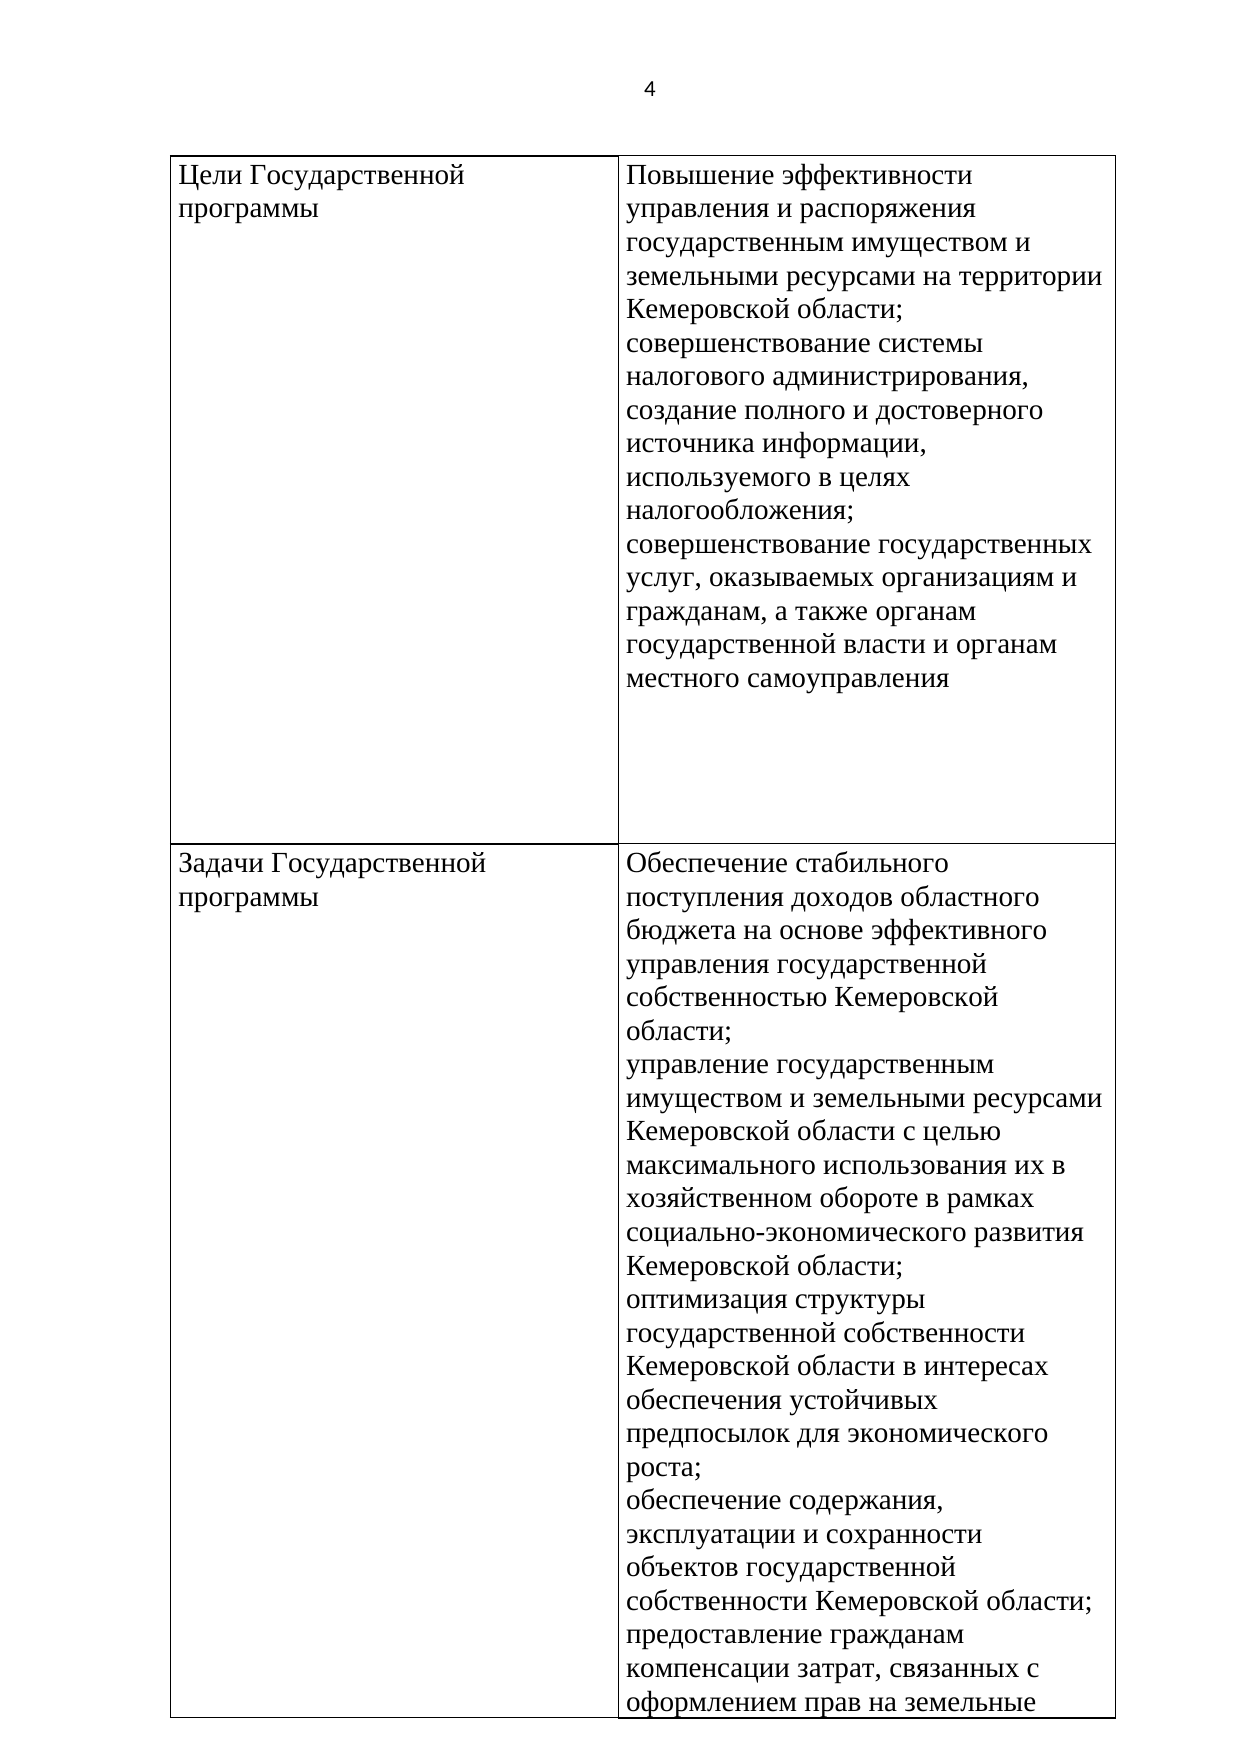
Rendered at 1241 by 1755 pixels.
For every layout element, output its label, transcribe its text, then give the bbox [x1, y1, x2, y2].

table_cell Задачи Государственной программы [171, 845, 618, 1717]
table_cell Цели Государственной программы [171, 157, 618, 843]
table_cell Обеспечение стабильного поступления доходов областного бюджета на основе эффективного управления государственной собственностью Кемеровской области; управление государственным имуществом и земельными ресурсами Кемеровской области с целью максимального использования их в хозяйственном обороте в рамках социально-экономического развития Кемеровской области; оптимизация структуры государственной собственности Кемеровской области в интересах обеспечения устойчивых предпосылок для экономического роста; обеспечение содержания, эксплуатации и сохранности объектов государственной собственности Кемеровской области; предоставление гражданам компенсации затрат, связанных с оформлением прав на земельные [619, 844, 1115, 1717]
table_cell Повышение эффективности управления и распоряжения государственным имуществом и земельными ресурсами на территории Кемеровской области; совершенствование системы налогового администрирования, создание полного и достоверного источника информации, используемого в целях налогообложения; совершенствование государственных услуг, оказываемых организациям и гражданам, а также органам государственной власти и органам местного самоуправления [619, 156, 1115, 843]
